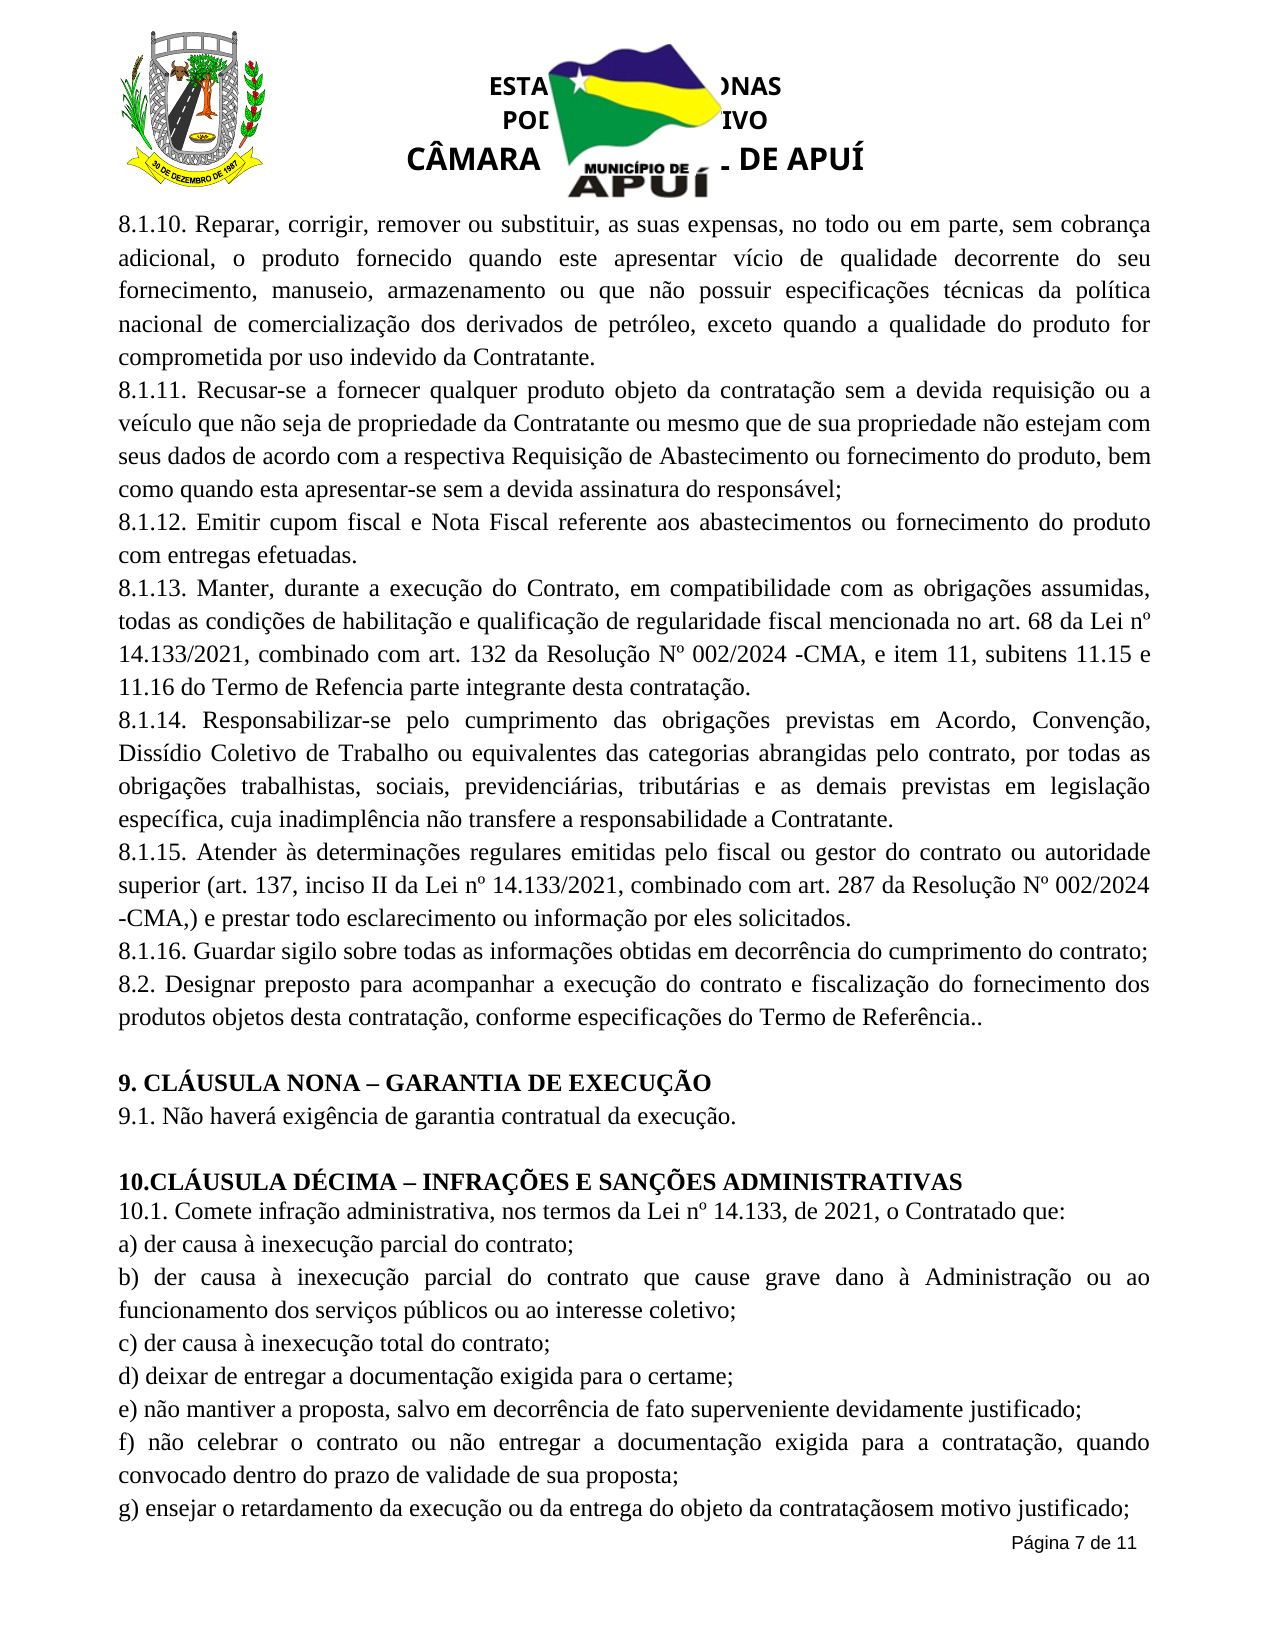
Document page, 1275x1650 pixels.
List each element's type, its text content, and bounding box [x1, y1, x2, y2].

text 9. CLÁUSULA NONA – GARANTIA DE EXECUÇÃO [118, 1068, 1152, 1097]
text 8.1.16. Guardar sigilo sobre todas as informações obtidas em decorrência do cumprimento do contrato; [118, 936, 1152, 965]
text 10.1. Comete infração administrativa, nos termos da Lei nº 14.133, de 2021, o Contratado que: [118, 1196, 1152, 1225]
text g) ensejar o retardamento da execução ou da entrega do objeto da contrataçãosem motivo justificado; [118, 1493, 1152, 1522]
text f) não celebrar o contrato ou não entregar a documentação exigida para a contratação, quando convocado dentro do prazo de validade de sua proposta; [118, 1427, 1152, 1489]
text e) não mantiver a proposta, salvo em decorrência de fato superveniente devidamente justificado; [118, 1394, 1152, 1423]
text 8.1.11. Recusar-se a fornecer qualquer produto objeto da contratação sem a devida requisição ou a veículo que não seja de propriedade da Contratante ou mesmo que de sua propriedade não estejam com seus dados de acordo com a respectiva Requisição de Abastecimento ou fornecimento do produto, bem como quando esta apresentar-se sem a devida assinatura do responsável; [118, 375, 1152, 502]
text 8.1.12. Emitir cupom fiscal e Nota Fiscal referente aos abastecimentos ou fornecimento do produto com entregas efetuadas. [118, 507, 1152, 568]
text d) deixar de entregar a documentação exigida para o certame; [118, 1361, 1152, 1390]
text 8.1.15. Atender às determinações regulares emitidas pelo fiscal ou gestor do contrato ou autoridade superior (art. 137, inciso II da Lei nº 14.133/2021, combinado com art. 287 da Resolução Nº 002/2024 -CMA,) e prestar todo esclarecimento ou informação por eles solicitados. [118, 837, 1152, 932]
text b) der causa à inexecução parcial do contrato que cause grave dano à Administração ou ao funcionamento dos serviços públicos ou ao interesse coletivo; [118, 1262, 1152, 1324]
text c) der causa à inexecução total do contrato; [118, 1328, 1152, 1357]
text 10.CLÁUSULA DÉCIMA – INFRAÇÕES E SANÇÕES ADMINISTRATIVAS [118, 1167, 1152, 1196]
text 8.1.14. Responsabilizar-se pelo cumprimento das obrigações previstas em Acordo, Convenção, Dissídio Coletivo de Trabalho ou equivalentes das categorias abrangidas pelo contrato, por todas as obrigações trabalhistas, sociais, previdenciárias, tributárias e as demais previstas em legislação específica, cuja inadimplência não transfere a responsabilidade a Contratante. [118, 705, 1152, 833]
text 8.1.10. Reparar, corrigir, remover ou substituir, as suas expensas, no todo ou em parte, sem cobrança adicional, o produto fornecido quando este apresentar vício de qualidade decorrente do seu fornecimento, manuseio, armazenamento ou que não possuir especificações técnicas da política nacional de comercialização dos derivados de petróleo, exceto quando a qualidade do produto for comprometida por uso indevido da Contratante. [118, 209, 1152, 370]
text 8.1.13. Manter, durante a execução do Contrato, em compatibilidade com as obrigações assumidas, todas as condições de habilitação e qualificação de regularidade fiscal mencionada no art. 68 da Lei nº 14.133/2021, combinado com art. 132 da Resolução Nº 002/2024 -CMA, e item 11, subitens 11.15 e 11.16 do Termo de Refencia parte integrante desta contratação. [118, 573, 1152, 701]
text 8.2. Designar preposto para acompanhar a execução do contrato e fiscalização do fornecimento dos produtos objetos desta contratação, conforme especificações do Termo de Referência.. [118, 969, 1152, 1031]
text a) der causa à inexecução parcial do contrato; [118, 1229, 1152, 1258]
text 9.1. Não haverá exigência de garantia contratual da execução. [118, 1101, 1152, 1130]
